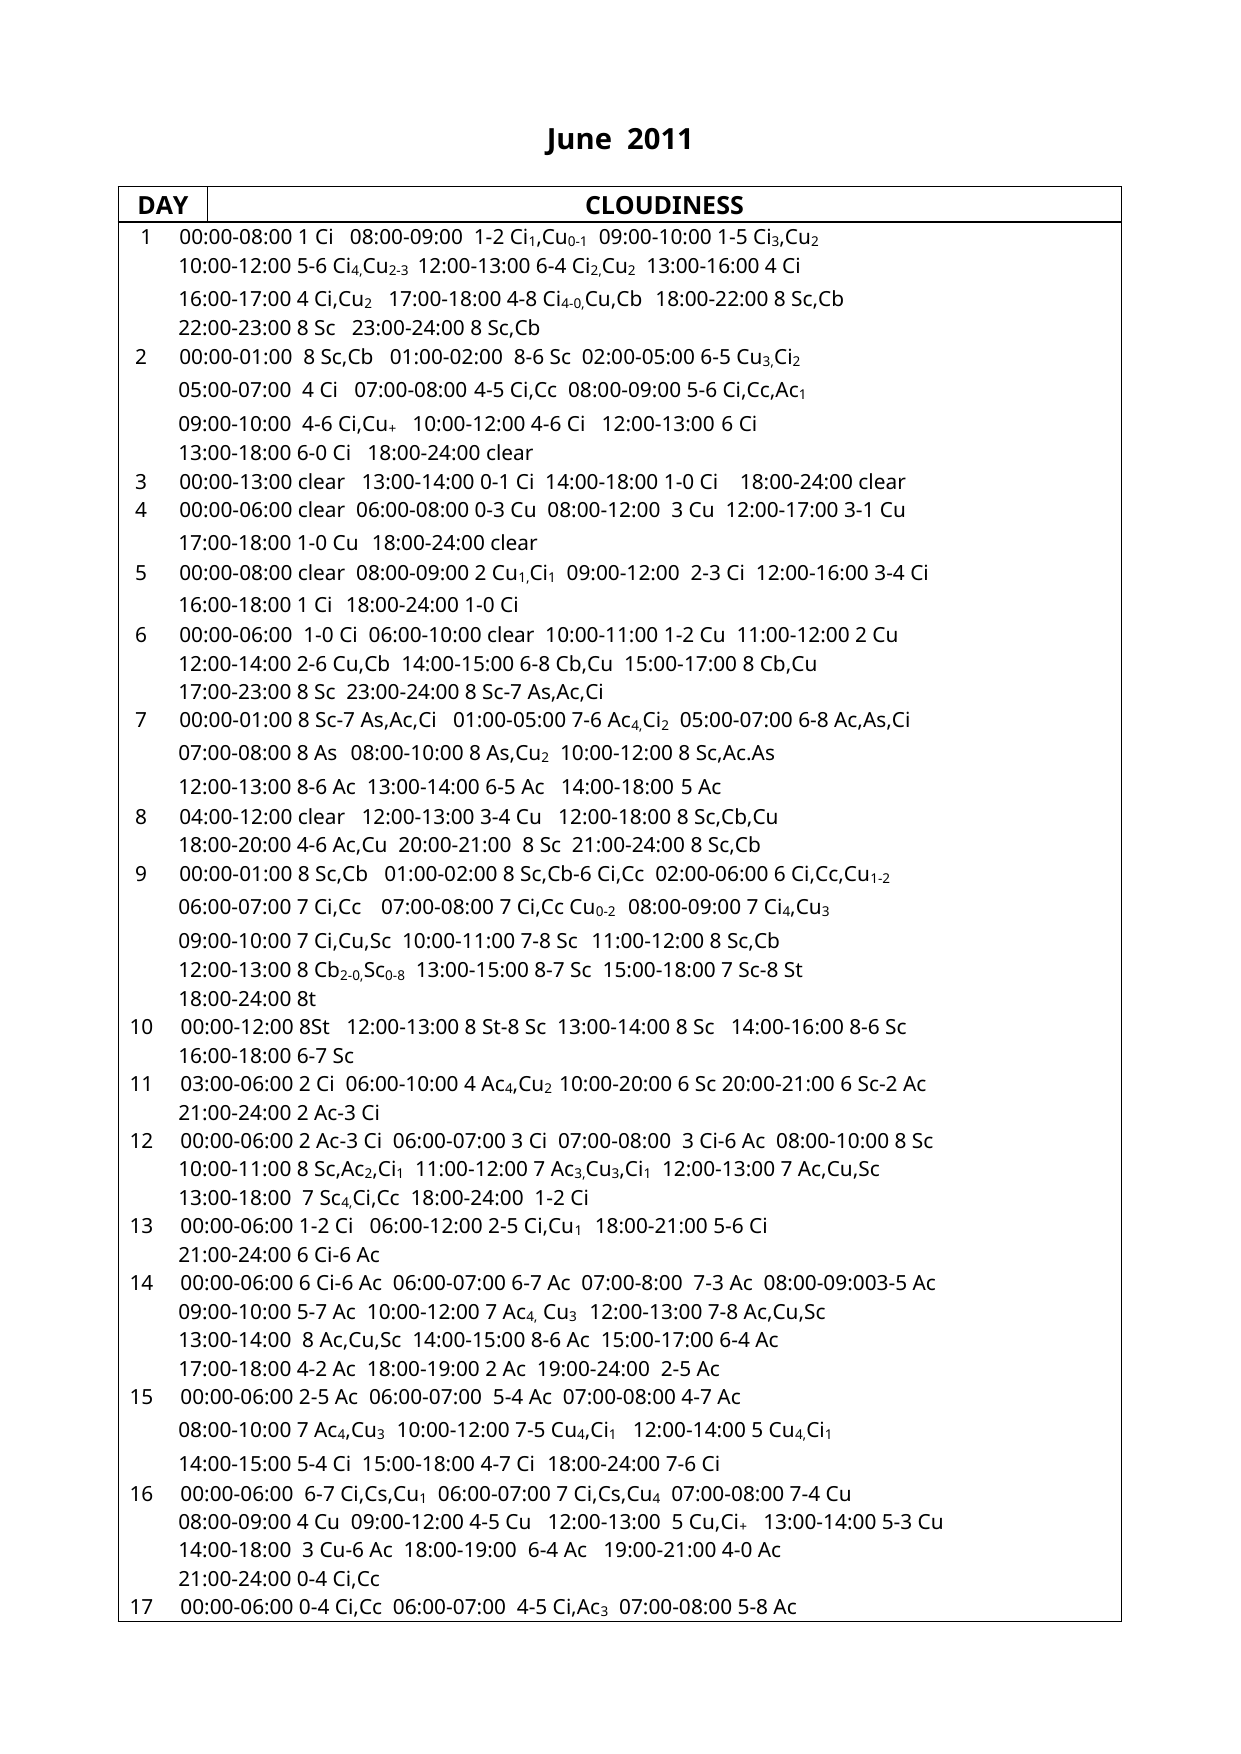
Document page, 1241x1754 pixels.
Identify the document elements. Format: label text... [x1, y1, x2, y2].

table_header CLOUDINESS [208, 187, 1121, 221]
table_header DAY [119, 187, 207, 221]
text June 2011 [118, 118, 1122, 158]
table_cell 1 00:00-08:00 1 Ci 08:00-09:00 1-2 Ci1,Cu0-1 09:00-10:00 1-5 Ci3,Cu2 10:00-12:00 5-6 Ci4,Cu2-3 12:00-13:00 6-4 Ci2,Cu2 13:00-16:00 4 Ci 16:00-17:00 4 Ci,Cu2 17:00-18:00 4-8 Ci4-0,Cu,Cb 18:00-22:00 8 Sc,Cb 22:00-23:00 8 Sc 23:00-24:00 8 Sc,Cb 2 00:00-01:00 8 Sc,Cb 01:00-02:00 8-6 Sc 02:00-05:00 6-5 Cu3,Ci2 05:00-07:00 4 Ci 07:00-08:00 4-5 Ci,Cc 08:00-09:00 5-6 Ci,Cc,Ac1 09:00-10:00 4-6 Ci,Cu+ 10:00-12:00 4-6 Ci 12:00-13:00 6 Ci 13:00-18:00 6-0 Ci 18:00-24:00 clear 3 00:00-13:00 clear 13:00-14:00 0-1 Ci 14:00-18:00 1-0 Ci 18:00-24:00 clear 4 00:00-06:00 clear 06:00-08:00 0-3 Cu 08:00-12:00 3 Cu 12:00-17:00 3-1 Cu 17:00-18:00 1-0 Cu 18:00-24:00 clear 5 00:00-08:00 clear 08:00-09:00 2 Cu1,Ci1 09:00-12:00 2-3 Ci 12:00-16:00 3-4 Ci 16:00-18:00 1 Ci 18:00-24:00 1-0 Ci 6 00:00-06:00 1-0 Ci 06:00-10:00 clear 10:00-11:00 1-2 Cu 11:00-12:00 2 Cu 12:00-14:00 2-6 Cu,Cb 14:00-15:00 6-8 Cb,Cu 15:00-17:00 8 Cb,Cu 17:00-23:00 8 Sc 23:00-24:00 8 Sc-7 As,Ac,Ci 7 00:00-01:00 8 Sc-7 As,Ac,Ci 01:00-05:00 7-6 Ac4,Ci2 05:00-07:00 6-8 Ac,As,Ci 07:00-08:00 8 As 08:00-10:00 8 As,Cu2 10:00-12:00 8 Sc,Ac.As 12:00-13:00 8-6 Ac 13:00-14:00 6-5 Ac 14:00-18:00 5 Ac 8 04:00-12:00 clear 12:00-13:00 3-4 Cu 12:00-18:00 8 Sc,Cb,Cu 18:00-20:00 4-6 Ac,Cu 20:00-21:00 8 Sc 21:00-24:00 8 Sc,Cb 9 00:00-01:00 8 Sc,Cb 01:00-02:00 8 Sc,Cb-6 Ci,Cc 02:00-06:00 6 Ci,Cc,Cu1-2 06:00-07:00 7 Ci,Cc 07:00-08:00 7 Ci,Cc Cu0-2 08:00-09:00 7 Ci4,Cu3 09:00-10:00 7 Ci,Cu,Sc 10:00-11:00 7-8 Sc 11:00-12:00 8 Sc,Cb 12:00-13:00 8 Cb2-0,Sc0-8 13:00-15:00 8-7 Sc 15:00-18:00 7 Sc-8 St 18:00-24:00 8t 10 00:00-12:00 8St 12:00-13:00 8 St-8 Sc 13:00-14:00 8 Sc 14:00-16:00 8-6 Sc 16:00-18:00 6-7 Sc 11 03:00-06:00 2 Ci 06:00-10:00 4 Ac4,Cu2 10:00-20:00 6 Sc 20:00-21:00 6 Sc-2 Ac 21:00-24:00 2 Ac-3 Ci 12 00:00-06:00 2 Ac-3 Ci 06:00-07:00 3 Ci 07:00-08:00 3 Ci-6 Ac 08:00-10:00 8 Sc 10:00-11:00 8 Sc,Ac2,Ci1 11:00-12:00 7 Ac3,Cu3,Ci1 12:00-13:00 7 Ac,Cu,Sc 13:00-18:00 7 Sc4,Ci,Cc 18:00-24:00 1-2 Ci 13 00:00-06:00 1-2 Ci 06:00-12:00 2-5 Ci,Cu1 18:00-21:00 5-6 Ci 21:00-24:00 6 Ci-6 Ac 14 00:00-06:00 6 Ci-6 Ac 06:00-07:00 6-7 Ac 07:00-8:00 7-3 Ac 08:00-09:003-5 Ac 09:00-10:00 5-7 Ac 10:00-12:00 7 Ac4, Cu3 12:00-13:00 7-8 Ac,Cu,Sc 13:00-14:00 8 Ac,Cu,Sc 14:00-15:00 8-6 Ac 15:00-17:00 6-4 Ac 17:00-18:00 4-2 Ac 18:00-19:00 2 Ac 19:00-24:00 2-5 Ac 15 00:00-06:00 2-5 Ac 06:00-07:00 5-4 Ac 07:00-08:00 4-7 Ac 08:00-10:00 7 Ac4,Cu3 10:00-12:00 7-5 Cu4,Ci1 12:00-14:00 5 Cu4,Ci1 14:00-15:00 5-4 Ci 15:00-18:00 4-7 Ci 18:00-24:00 7-6 Ci 16 00:00-06:00 6-7 Ci,Cs,Cu1 06:00-07:00 7 Ci,Cs,Cu4 07:00-08:00 7-4 Cu 08:00-09:00 4 Cu 09:00-12:00 4-5 Cu 12:00-13:00 5 Cu,Ci+ 13:00-14:00 5-3 Cu 14:00-18:00 3 Cu-6 Ac 18:00-19:00 6-4 Ac 19:00-21:00 4-0 Ac 21:00-24:00 0-4 Ci,Cc 17 00:00-06:00 0-4 Ci,Cc 06:00-07:00 4-5 Ci,Ac3 07:00-08:00 5-8 Ac [119, 223, 1121, 1621]
